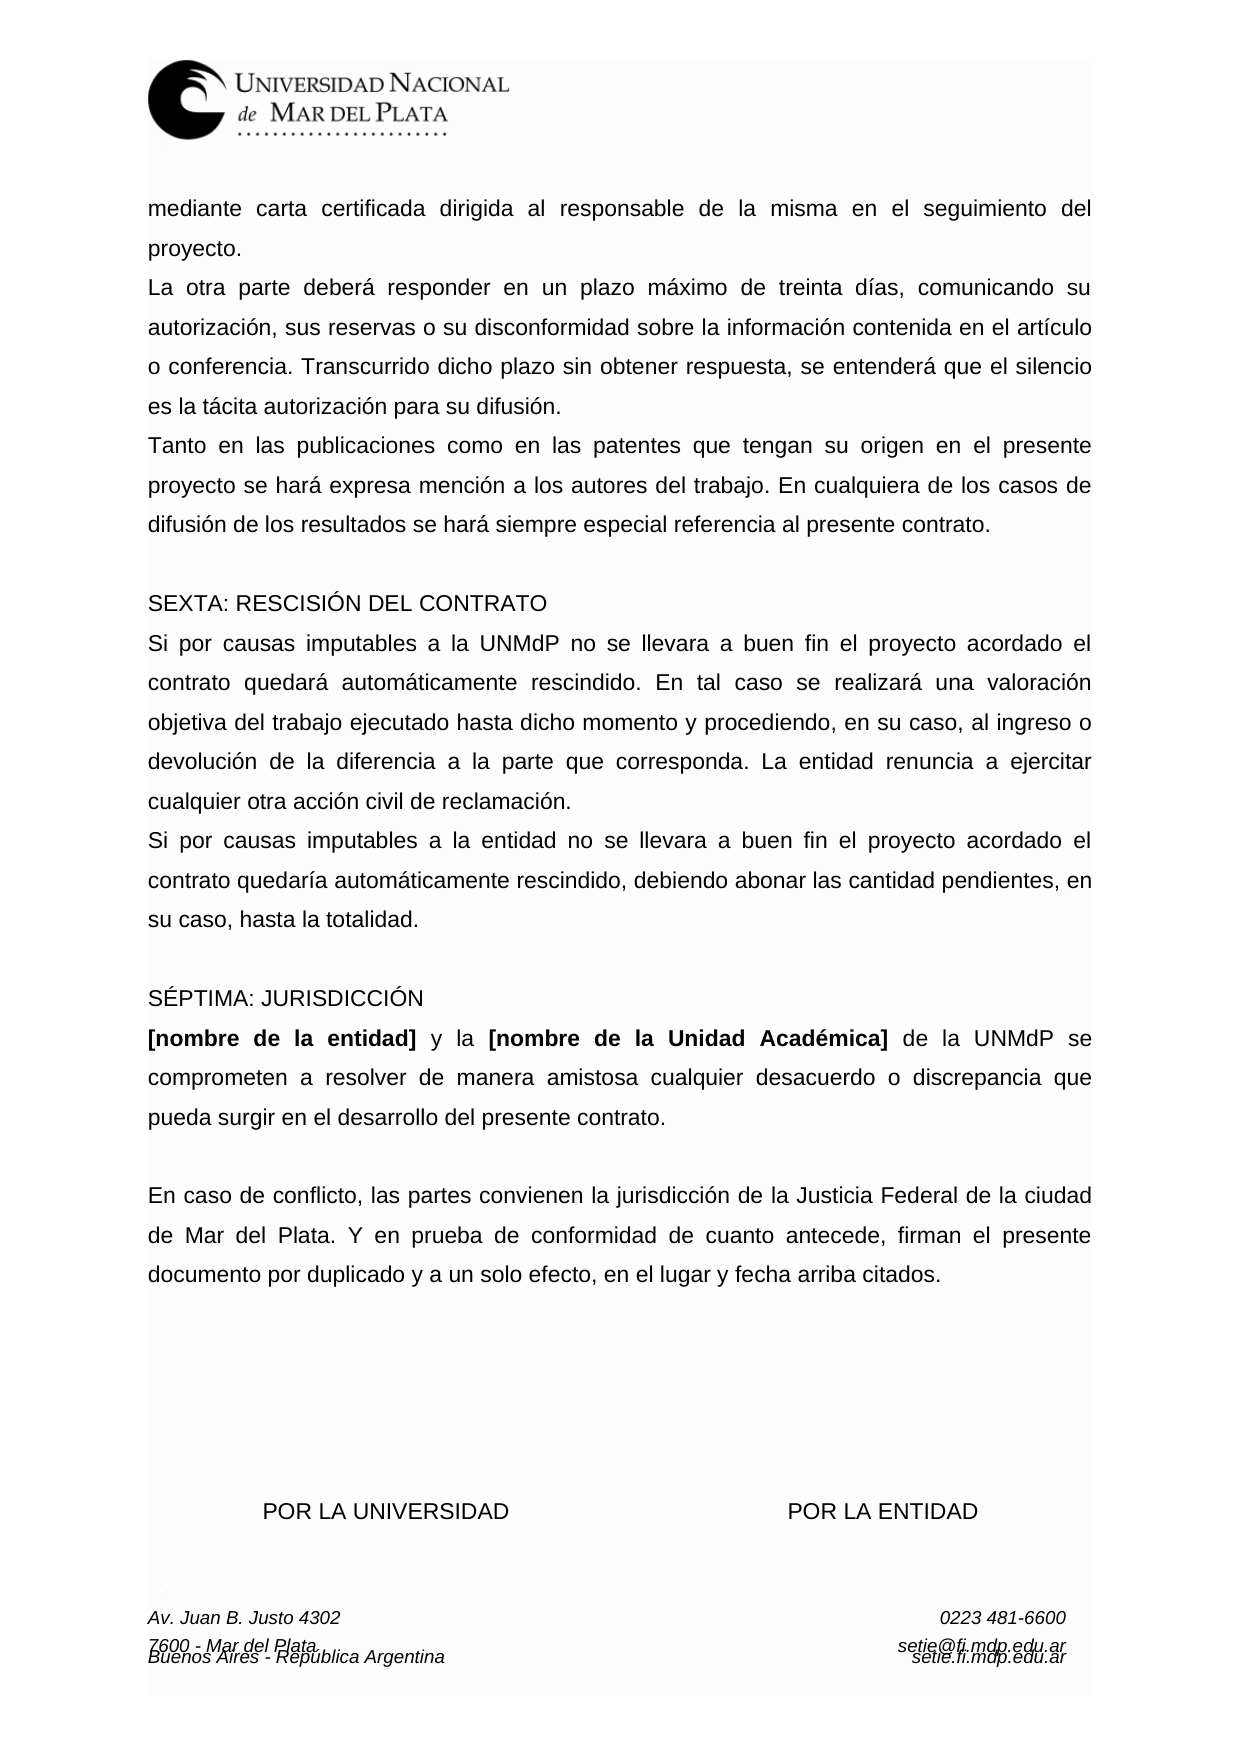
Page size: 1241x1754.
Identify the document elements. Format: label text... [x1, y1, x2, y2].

text POR LA UNIVERSIDAD POR LA ENTIDAD [148, 1498, 1093, 1524]
text [nombre de la entidad] y la [nombre de la Unidad Académica] de la UNMdP se comprometen a resolver de manera amistosa cualquier desacuerdo o discrepancia que pueda surgir en el desarrollo del presente contrato. [148, 1024, 1093, 1130]
text Tanto en las publicaciones como en las patentes que tengan su origen en el presente proyecto se hará expresa mención a los autores del trabajo. En cualquiera de los casos de difusión de los resultados se hará siempre especial referencia al presente contrato. [148, 432, 1093, 538]
text SEXTA: RESCISIÓN DEL CONTRATO [148, 590, 1093, 617]
text Si por causas imputables a la UNMdP no se llevara a buen fin el proyecto acordado el contrato quedará automáticamente rescindido. En tal caso se realizará una valoración objetiva del trabajo ejecutado hasta dicho momento y procediendo, en su caso, al ingreso o devolución de la diferencia a la parte que corresponda. La entidad renuncia a ejercitar cualquier otra acción civil de reclamación. [148, 630, 1093, 814]
text En caso de conflicto, las partes convienen la jurisdicción de la Justicia Federal de la ciudad de Mar del Plata. Y en prueba de conformidad de cuanto antecede, firman el presente documento por duplicado y a un solo efecto, en el lugar y fecha arriba citados. [148, 1182, 1093, 1288]
text mediante carta certificada dirigida al responsable de la misma en el seguimiento del proyecto. [148, 195, 1093, 261]
text Si por causas imputables a la entidad no se llevara a buen fin el proyecto acordado el contrato quedaría automáticamente rescindido, debiendo abonar las cantidad pendientes, en su caso, hasta la totalidad. [148, 827, 1093, 932]
text SÉPTIMA: JURISDICCIÓN [148, 985, 1093, 1011]
text La otra parte deberá responder en un plazo máximo de treinta días, comunicando su autorización, sus reservas o su disconformidad sobre la información contenida en el artículo o conferencia. Transcurrido dicho plazo sin obtener respuesta, se entenderá que el silencio es la tácita autorización para su difusión. [148, 274, 1093, 419]
picture [147, 58, 525, 143]
